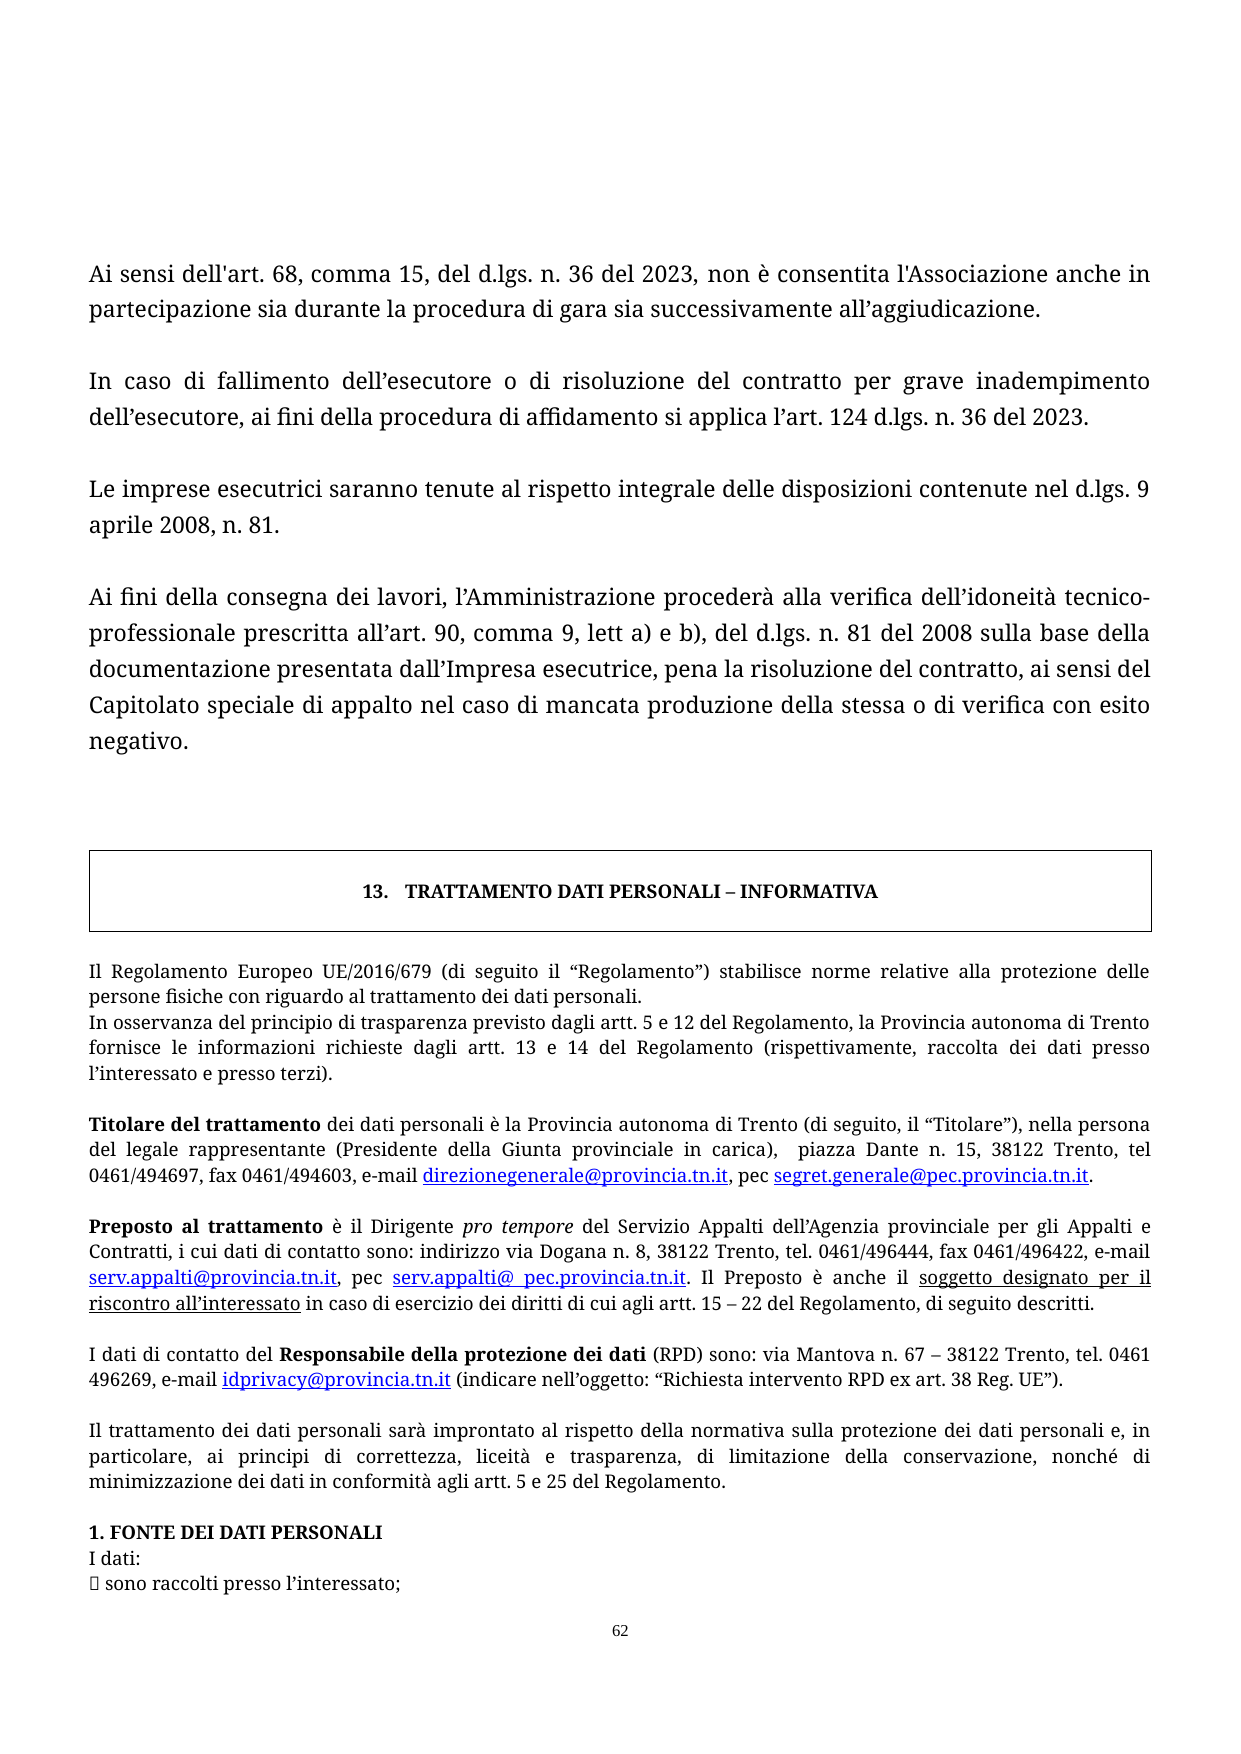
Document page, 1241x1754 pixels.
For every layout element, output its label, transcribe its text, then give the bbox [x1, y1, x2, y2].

text 1. FONTE DEI DATI PERSONALI [89, 1519, 1152, 1545]
text I dati di contatto del Responsabile della protezione dei dati (RPD) sono: via Mantova n. 67 – 38122 Trento, tel. 0461 496269, e-mail idprivacy@provincia.tn.it (indicare nell’oggetto: “Richiesta intervento RPD ex art. 38 Reg. UE”). [89, 1341, 1152, 1392]
text 13. TRATTAMENTO DATI PERSONALI – INFORMATIVA [90, 875, 1151, 904]
text In osservanza del principio di trasparenza previsto dagli artt. 5 e 12 del Regolamento, la Provincia autonoma di Trento fornisce le informazioni richieste dagli artt. 13 e 14 del Regolamento (rispettivamente, raccolta dei dati presso l’interessato e presso terzi). [89, 1009, 1152, 1086]
text  sono raccolti presso l’interessato; [89, 1571, 1152, 1596]
text Ai fini della consegna dei lavori, l’Amministrazione procederà alla verifica dell’idoneità tecnico-professionale prescritta all’art. 90, comma 9, lett a) e b), del d.lgs. n. 81 del 2008 sulla base della documentazione presentata dall’Impresa esecutrice, pena la risoluzione del contratto, ai sensi del Capitolato speciale di appalto nel caso di mancata produzione della stessa o di verifica con esito negativo. [89, 581, 1152, 756]
text I dati: [89, 1545, 1152, 1571]
text Il Regolamento Europeo UE/2016/679 (di seguito il “Regolamento”) stabilisce norme relative alla protezione delle persone fisiche con riguardo al trattamento dei dati personali. [89, 958, 1152, 1009]
text Le imprese esecutrici saranno tenute al rispetto integrale delle disposizioni contenute nel d.lgs. 9 aprile 2008, n. 81. [89, 473, 1152, 540]
text In caso di fallimento dell’esecutore o di risoluzione del contratto per grave inadempimento dell’esecutore, ai fini della procedura di affidamento si applica l’art. 124 d.lgs. n. 36 del 2023. [89, 365, 1152, 432]
text Il trattamento dei dati personali sarà improntato al rispetto della normativa sulla protezione dei dati personali e, in particolare, ai principi di correttezza, liceità e trasparenza, di limitazione della conservazione, nonché di minimizzazione dei dati in conformità agli artt. 5 e 25 del Regolamento. [89, 1417, 1152, 1494]
text Preposto al trattamento è il Dirigente pro tempore del Servizio Appalti dell’Agenzia provinciale per gli Appalti e Contratti, i cui dati di contatto sono: indirizzo via Dogana n. 8, 38122 Trento, tel. 0461/496444, fax 0461/496422, e-mail serv.appalti@provincia.tn.it, pec serv.appalti@ pec.provincia.tn.it. Il Preposto è anche il soggetto designato per il riscontro all’interessato in caso di esercizio dei diritti di cui agli artt. 15 – 22 del Regolamento, di seguito descritti. [89, 1213, 1152, 1315]
text Titolare del trattamento dei dati personali è la Provincia autonoma di Trento (di seguito, il “Titolare”), nella persona del legale rappresentante (Presidente della Giunta provinciale in carica), piazza Dante n. 15, 38122 Trento, tel 0461/494697, fax 0461/494603, e-mail direzionegenerale@provincia.tn.it, pec segret.generale@pec.provincia.tn.it. [89, 1111, 1152, 1188]
text Ai sensi dell'art. 68, comma 15, del d.lgs. n. 36 del 2023, non è consentita l'Associazione anche in partecipazione sia durante la procedura di gara sia successivamente all’aggiudicazione. [89, 257, 1152, 325]
